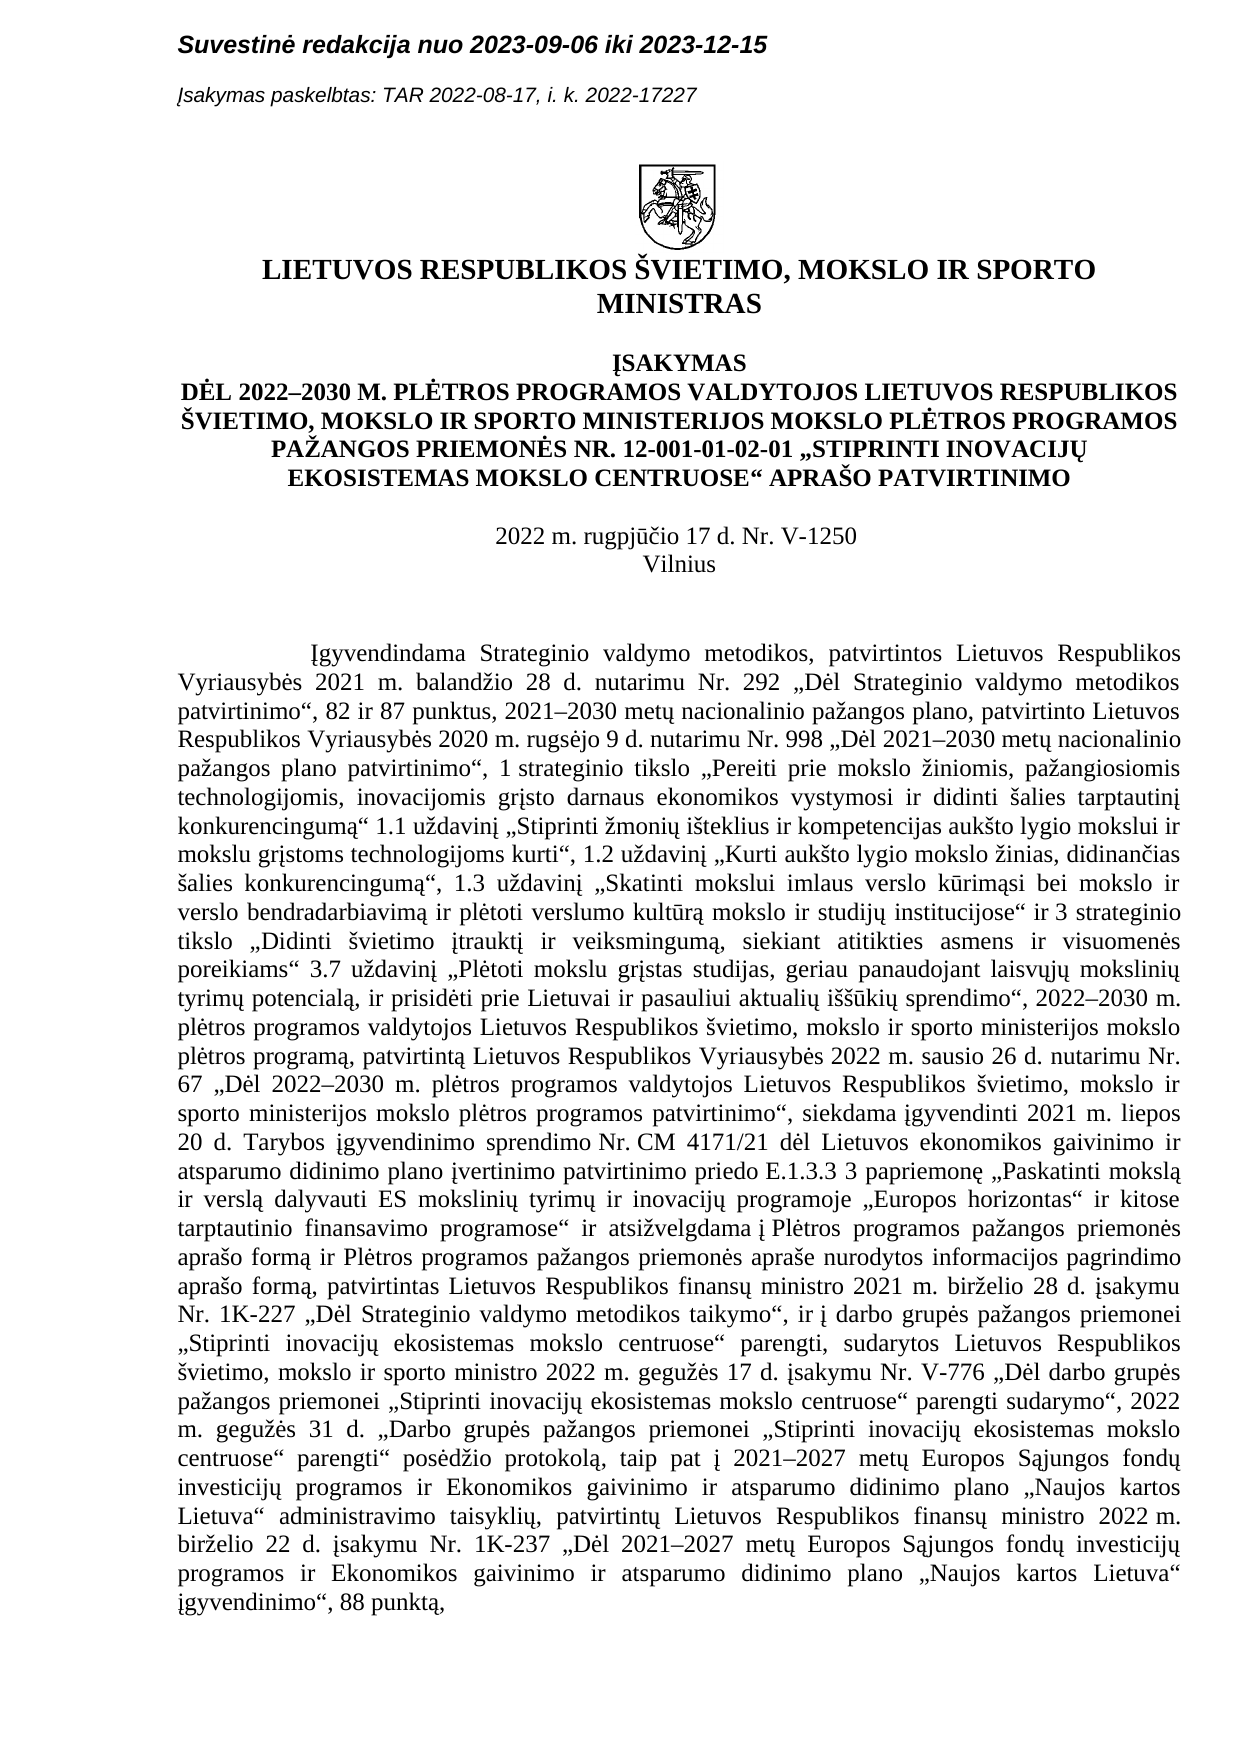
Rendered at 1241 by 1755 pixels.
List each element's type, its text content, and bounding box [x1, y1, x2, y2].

text 2022 m. rugpjūčio 17 d. Nr. V-1250 [177, 521, 1181, 549]
text Suvestinė redakcija nuo 2023-09-06 iki 2023-12-15 [177, 30, 1181, 59]
text DĖL 2022–2030 M. PLĖTROS PROGRAMOS VALDYTOJOS LIETUVOS RESPUBLIKOS ŠVIETIMO, MOKSLO IR SPORTO MINISTERIJOS MOKSLO PLĖTROS PROGRAMOS PAŽANGOS PRIEMONĖS NR. 12-001-01-02-01 „STIPRINTI INOVACIJŲ EKOSISTEMAS MOKSLO CENTRUOSE“ APRAŠO PATVIRTINIMO [177, 377, 1181, 492]
text Įgyvendindama Strateginio valdymo metodikos, patvirtintos Lietuvos Respublikos Vyriausybės 2021 m. balandžio 28 d. nutarimu Nr. 292 „Dėl Strateginio valdymo metodikos patvirtinimo“, 82 ir 87 punktus, 2021–2030 metų nacionalinio pažangos plano, patvirtinto Lietuvos Respublikos Vyriausybės 2020 m. rugsėjo 9 d. nutarimu Nr. 998 „Dėl 2021–2030 metų nacionalinio pažangos plano patvirtinimo“, 1 strateginio tikslo „Pereiti prie mokslo žiniomis, pažangiosiomis technologijomis, inovacijomis grįsto darnaus ekonomikos vystymosi ir didinti šalies tarptautinį konkurencingumą“ 1.1 uždavinį „Stiprinti žmonių išteklius ir kompetencijas aukšto lygio mokslui ir mokslu grįstoms technologijoms kurti“, 1.2 uždavinį „Kurti aukšto lygio mokslo žinias, didinančias šalies konkurencingumą“, 1.3 uždavinį „Skatinti mokslui imlaus verslo kūrimąsi bei mokslo ir verslo bendradarbiavimą ir plėtoti verslumo kultūrą mokslo ir studijų institucijose“ ir 3 strateginio tikslo „Didinti švietimo įtrauktį ir veiksmingumą, siekiant atitikties asmens ir visuomenės poreikiams“ 3.7 uždavinį „Plėtoti mokslu grįstas studijas, geriau panaudojant laisvųjų mokslinių tyrimų potencialą, ir prisidėti prie Lietuvai ir pasauliui aktualių iššūkių sprendimo“, 2022–2030 m. plėtros programos valdytojos Lietuvos Respublikos švietimo, mokslo ir sporto ministerijos mokslo plėtros programą, patvirtintą Lietuvos Respublikos Vyriausybės 2022 m. sausio 26 d. nutarimu Nr. 67 „Dėl 2022–2030 m. plėtros programos valdytojos Lietuvos Respublikos švietimo, mokslo ir sporto ministerijos mokslo plėtros programos patvirtinimo“, siekdama įgyvendinti 2021 m. liepos 20 d. Tarybos įgyvendinimo sprendimo Nr. CM 4171/21 dėl Lietuvos ekonomikos gaivinimo ir atsparumo didinimo plano įvertinimo patvirtinimo priedo E.1.3.3 3 papriemonę „Paskatinti mokslą ir verslą dalyvauti ES mokslinių tyrimų ir inovacijų programoje „Europos horizontas“ ir kitose tarptautinio finansavimo programose“ ir atsižvelgdama į Plėtros programos pažangos priemonės aprašo formą ir Plėtros programos pažangos priemonės apraše nurodytos informacijos pagrindimo aprašo formą, patvirtintas Lietuvos Respublikos finansų ministro 2021 m. birželio 28 d. įsakymu Nr. 1K-227 „Dėl Strateginio valdymo metodikos taikymo“, ir į darbo grupės pažangos priemonei „Stiprinti inovacijų ekosistemas mokslo centruose“ parengti, sudarytos Lietuvos Respublikos švietimo, mokslo ir sporto ministro 2022 m. gegužės 17 d. įsakymu Nr. V-776 „Dėl darbo grupės pažangos priemonei „Stiprinti inovacijų ekosistemas mokslo centruose“ parengti sudarymo“, 2022 m. gegužės 31 d. „Darbo grupės pažangos priemonei „Stiprinti inovacijų ekosistemas mokslo centruose“ parengti“ posėdžio protokolą, taip pat į 2021–2027 metų Europos Sąjungos fondų investicijų programos ir Ekonomikos gaivinimo ir atsparumo didinimo plano „Naujos kartos Lietuva“ administravimo taisyklių, patvirtintų Lietuvos Respublikos finansų ministro 2022 m. birželio 22 d. įsakymu Nr. 1K-237 „Dėl 2021–2027 metų Europos Sąjungos fondų investicijų programos ir Ekonomikos gaivinimo ir atsparumo didinimo plano „Naujos kartos Lietuva“ įgyvendinimo“, 88 punktą, [177, 638, 1181, 1616]
text Vilnius [177, 549, 1181, 578]
text ĮSAKYMAS [177, 348, 1181, 377]
text Įsakymas paskelbtas: TAR 2022-08-17, i. k. 2022-17227 [177, 83, 1181, 107]
text LIETUVOS RESPUBLIKOS ŠVIETIMO, MOKSLO IR SPORTO MINISTRAS [177, 252, 1181, 319]
